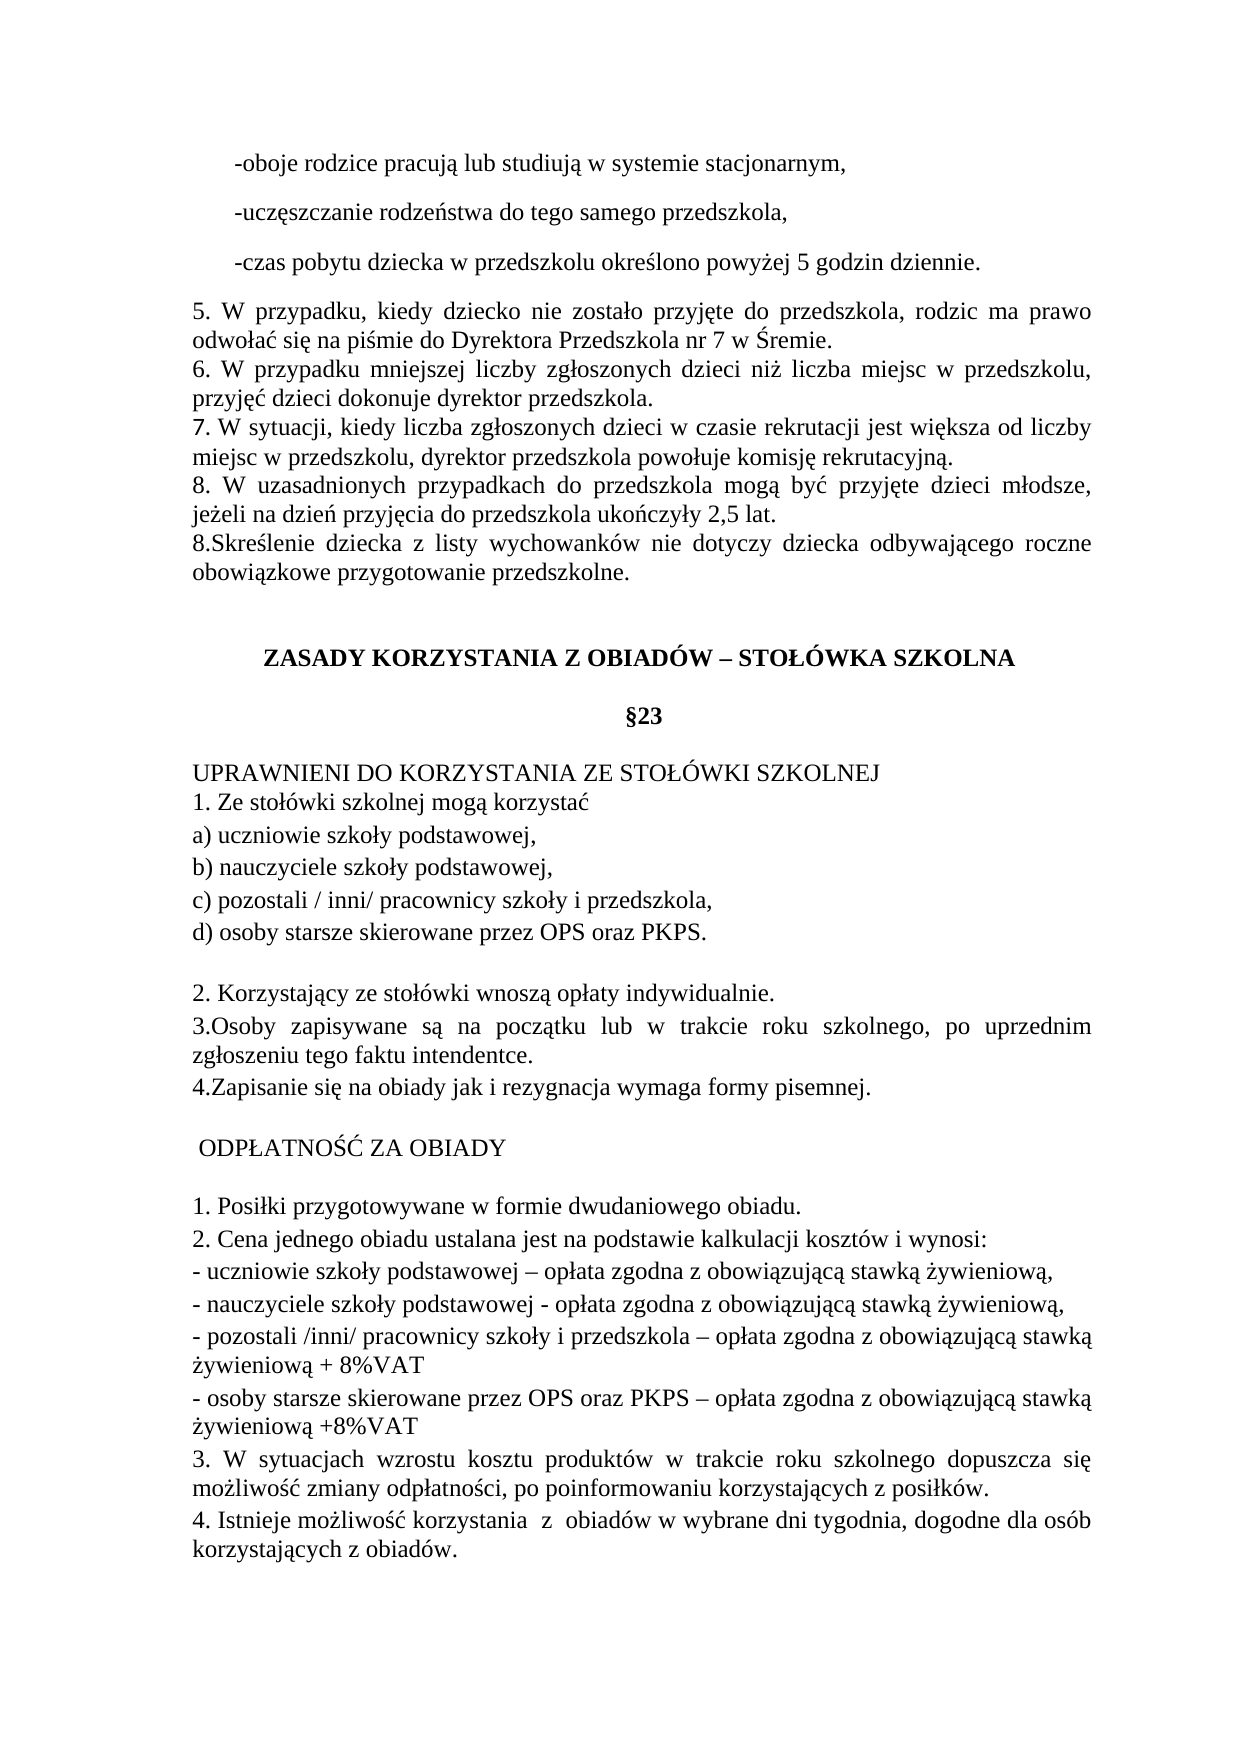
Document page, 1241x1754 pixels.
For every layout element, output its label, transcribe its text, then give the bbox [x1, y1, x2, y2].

text 5. W przypadku, kiedy dziecko nie zostało przyjęte do przedszkola, rodzic ma prawo odwołać się na piśmie do Dyrektora Przedszkola nr 7 w Śremie. [192, 296, 1093, 354]
text d) osoby starsze skierowane przez OPS oraz PKPS. [192, 917, 1093, 946]
text 2. Cena jednego obiadu ustalana jest na podstawie kalkulacji kosztów i wynosi: [192, 1224, 1093, 1252]
text 8. W uzasadnionych przypadkach do przedszkola mogą być przyjęte dzieci młodsze, jeżeli na dzień przyjęcia do przedszkola ukończyły 2,5 lat. [192, 471, 1093, 528]
text UPRAWNIENI DO KORZYSTANIA ZE STOŁÓWKI SZKOLNEJ [192, 758, 1093, 787]
text - nauczyciele szkoły podstawowej - opłata zgodna z obowiązującą stawką żywieniową, [192, 1289, 1093, 1318]
text - uczniowie szkoły podstawowej – opłata zgodna z obowiązującą stawką żywieniową, [192, 1256, 1093, 1285]
text -oboje rodzice pracują lub studiują w systemie stacjonarnym, [234, 148, 1093, 176]
text 6. W przypadku mniejszej liczby zgłoszonych dzieci niż liczba miejsc w przedszkolu, przyjęć dzieci dokonuje dyrektor przedszkola. [192, 354, 1093, 411]
text -uczęszczanie rodzeństwa do tego samego przedszkola, [234, 197, 1093, 226]
text ZASADY KORZYSTANIA Z OBIADÓW – STOŁÓWKA SZKOLNA [192, 643, 1093, 672]
text - pozostali /inni/ pracownicy szkoły i przedszkola – opłata zgodna z obowiązującą stawką żywieniową + 8%VAT [192, 1321, 1093, 1379]
text 3. W sytuacjach wzrostu kosztu produktów w trakcie roku szkolnego dopuszcza się możliwość zmiany odpłatności, po poinformowaniu korzystających z posiłków. [192, 1444, 1093, 1501]
text b) nauczyciele szkoły podstawowej, [192, 852, 1093, 881]
text §23 [194, 701, 1093, 730]
text 1. Posiłki przygotowywane w formie dwudaniowego obiadu. [192, 1191, 1093, 1220]
text - osoby starsze skierowane przez OPS oraz PKPS – opłata zgodna z obowiązującą stawką żywieniową +8%VAT [192, 1383, 1093, 1440]
text 7. W sytuacji, kiedy liczba zgłoszonych dzieci w czasie rekrutacji jest większa od liczby miejsc w przedszkolu, dyrektor przedszkola powołuje komisję rekrutacyjną. [192, 411, 1093, 471]
text 4. Istnieje możliwość korzystania z obiadów w wybrane dni tygodnia, dogodne dla osób korzystających z obiadów. [192, 1505, 1093, 1563]
text 1. Ze stołówki szkolnej mogą korzystać [192, 787, 1093, 816]
text a) uczniowie szkoły podstawowej, [192, 820, 1093, 848]
text 3.Osoby zapisywane są na początku lub w trakcie roku szkolnego, po uprzednim zgłoszeniu tego faktu intendentce. [192, 1011, 1093, 1068]
text 2. Korzystający ze stołówki wnoszą opłaty indywidualnie. [192, 978, 1093, 1007]
text -czas pobytu dziecka w przedszkolu określono powyżej 5 godzin dziennie. [234, 247, 1093, 276]
text 4.Zapisanie się na obiady jak i rezygnacja wymaga formy pisemnej. [192, 1072, 1093, 1101]
text ODPŁATNOŚĆ ZA OBIADY [192, 1133, 1093, 1162]
text c) pozostali / inni/ pracownicy szkoły i przedszkola, [192, 885, 1093, 913]
text 8.Skreślenie dziecka z listy wychowanków nie dotyczy dziecka odbywającego roczne obowiązkowe przygotowanie przedszkolne. [192, 528, 1093, 586]
